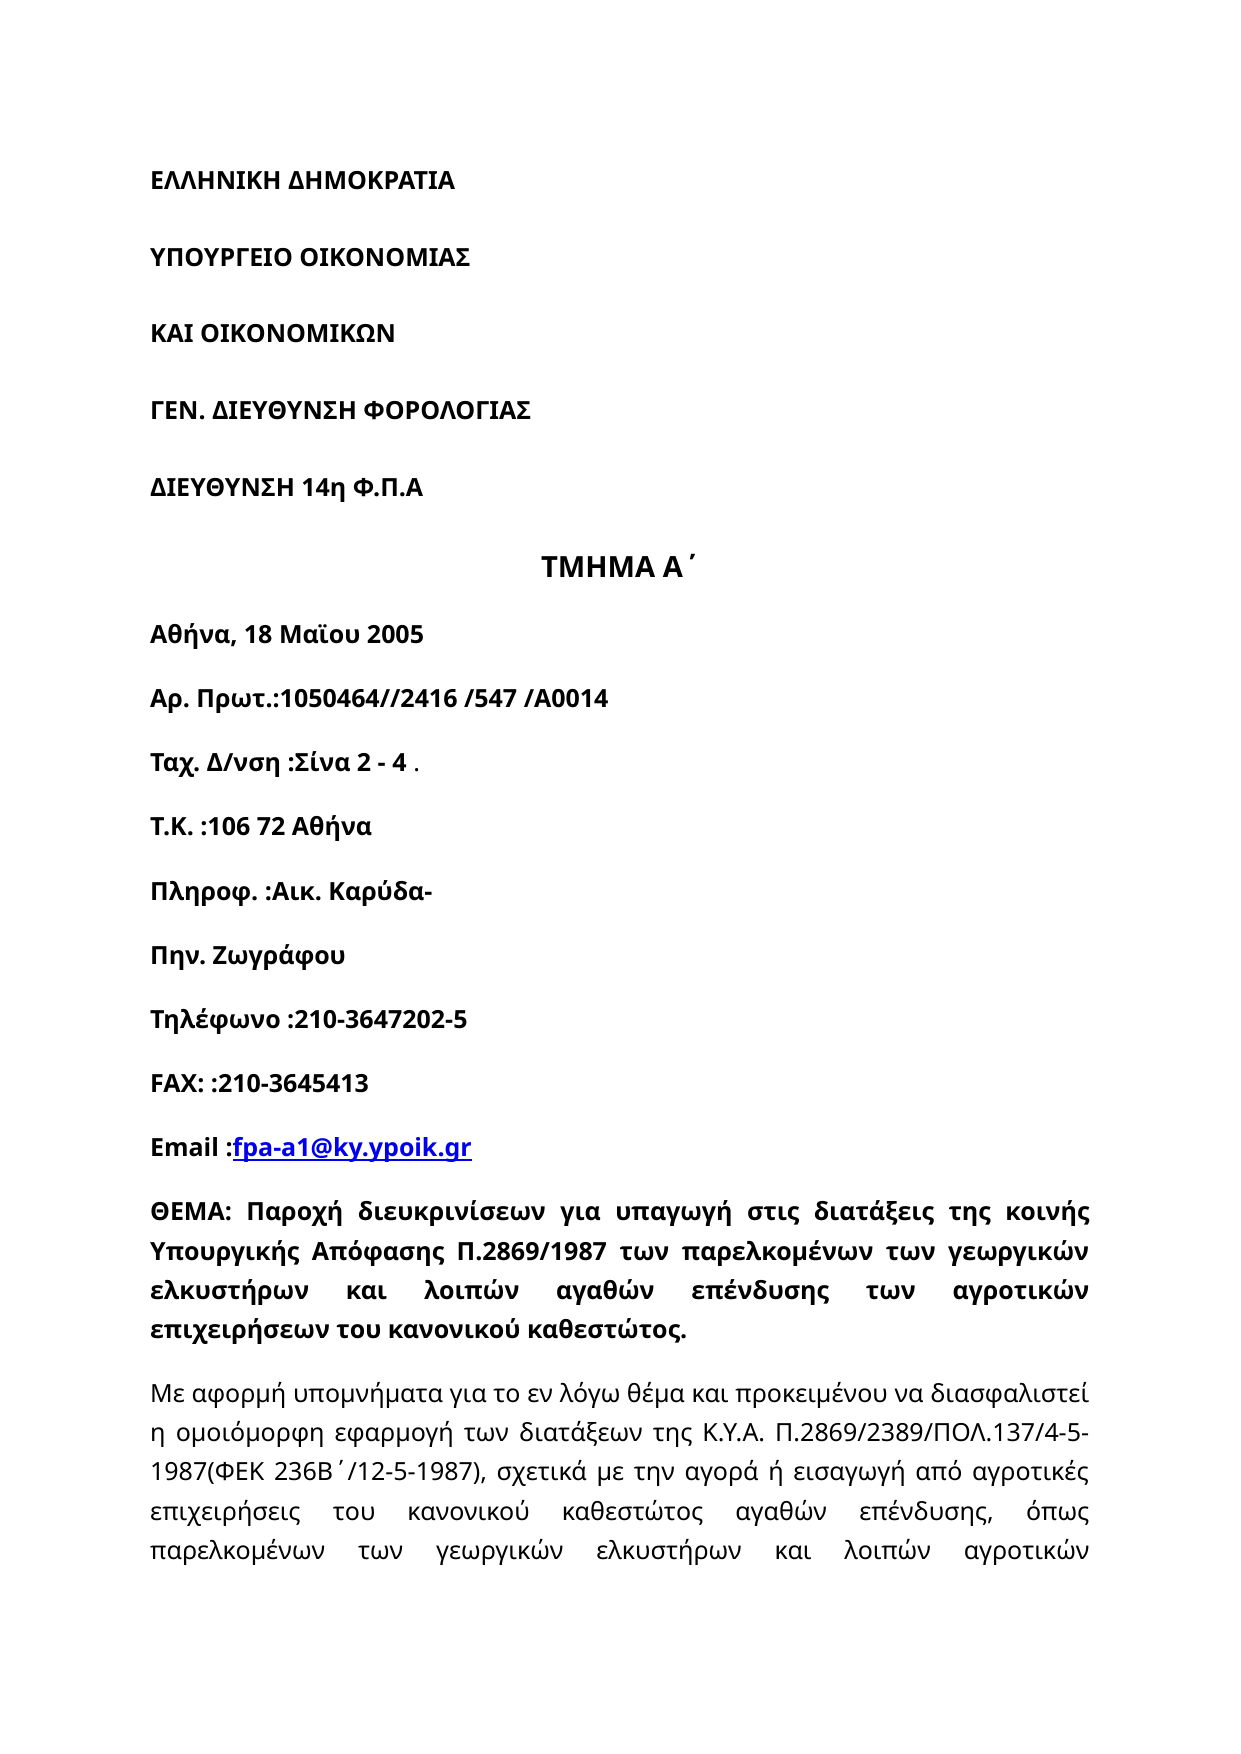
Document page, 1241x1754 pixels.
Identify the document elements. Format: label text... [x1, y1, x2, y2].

title ΥΠΟΥΡΓΕΙΟ ΟΙΚΟΝΟΜΙΑΣ [150, 239, 1090, 273]
text T.K. :106 72 Αθήνα [150, 809, 1090, 843]
text Ταχ. Δ/νση :Σίνα 2 - 4 . [150, 745, 1090, 779]
text Πην. Ζωγράφου [150, 937, 1090, 971]
text Αρ. Πρωτ.:1050464//2416 /547 /Α0014 [150, 681, 1090, 715]
title ΓΕΝ. ΔΙΕΥΘΥΝΣΗ ΦΟΡΟΛΟΓΙΑΣ [150, 392, 1090, 427]
text Τηλέφωνο :210-3647202-5 [150, 1001, 1090, 1036]
text Email :fpa-a1@ky.ypoik.gr [150, 1130, 1090, 1164]
title ΚΑΙ ΟΙΚΟΝΟΜΙΚΩΝ [150, 316, 1090, 350]
subtitle ΤΜΗΜΑ Α΄ [150, 546, 1090, 586]
text Πληροφ. :Αικ. Καρύδα- [150, 873, 1090, 907]
text Με αφορμή υπομνήματα για το εν λόγω θέμα και προκειμένου να διασφαλιστεί η ομοιόμορφη εφαρμογή των διατάξεων της Κ.Υ.Α. Π.2869/2389/ΠΟΛ.137/4-5- 1987(ΦΕΚ 236Β΄/12-5-1987), σχετικά με την αγορά ή εισαγωγή από αγροτικές επιχειρήσεις του κανονικού καθεστώτος αγαθών επένδυσης, όπως παρελκομένων των γεωργικών ελκυστήρων και λοιπών αγροτικών [150, 1376, 1090, 1566]
title ΕΛΛΗΝΙΚΗ ΔΗΜΟΚΡΑΤΙΑ [150, 162, 1090, 197]
text FAX: :210-3645413 [150, 1066, 1090, 1100]
text ΘΕΜΑ: Παροχή διευκρινίσεων για υπαγωγή στις διατάξεις της κοινής Υπουργικής Απόφασης Π.2869/1987 των παρελκομένων των γεωργικών ελκυστήρων και λοιπών αγαθών επένδυσης των αγροτικών επιχειρήσεων του κανονικού καθεστώτος. [150, 1194, 1090, 1346]
text Αθήνα, 18 Μαϊου 2005 [150, 616, 1090, 651]
title ΔΙΕΥΘΥΝΣΗ 14η Φ.Π.Α [150, 469, 1090, 503]
